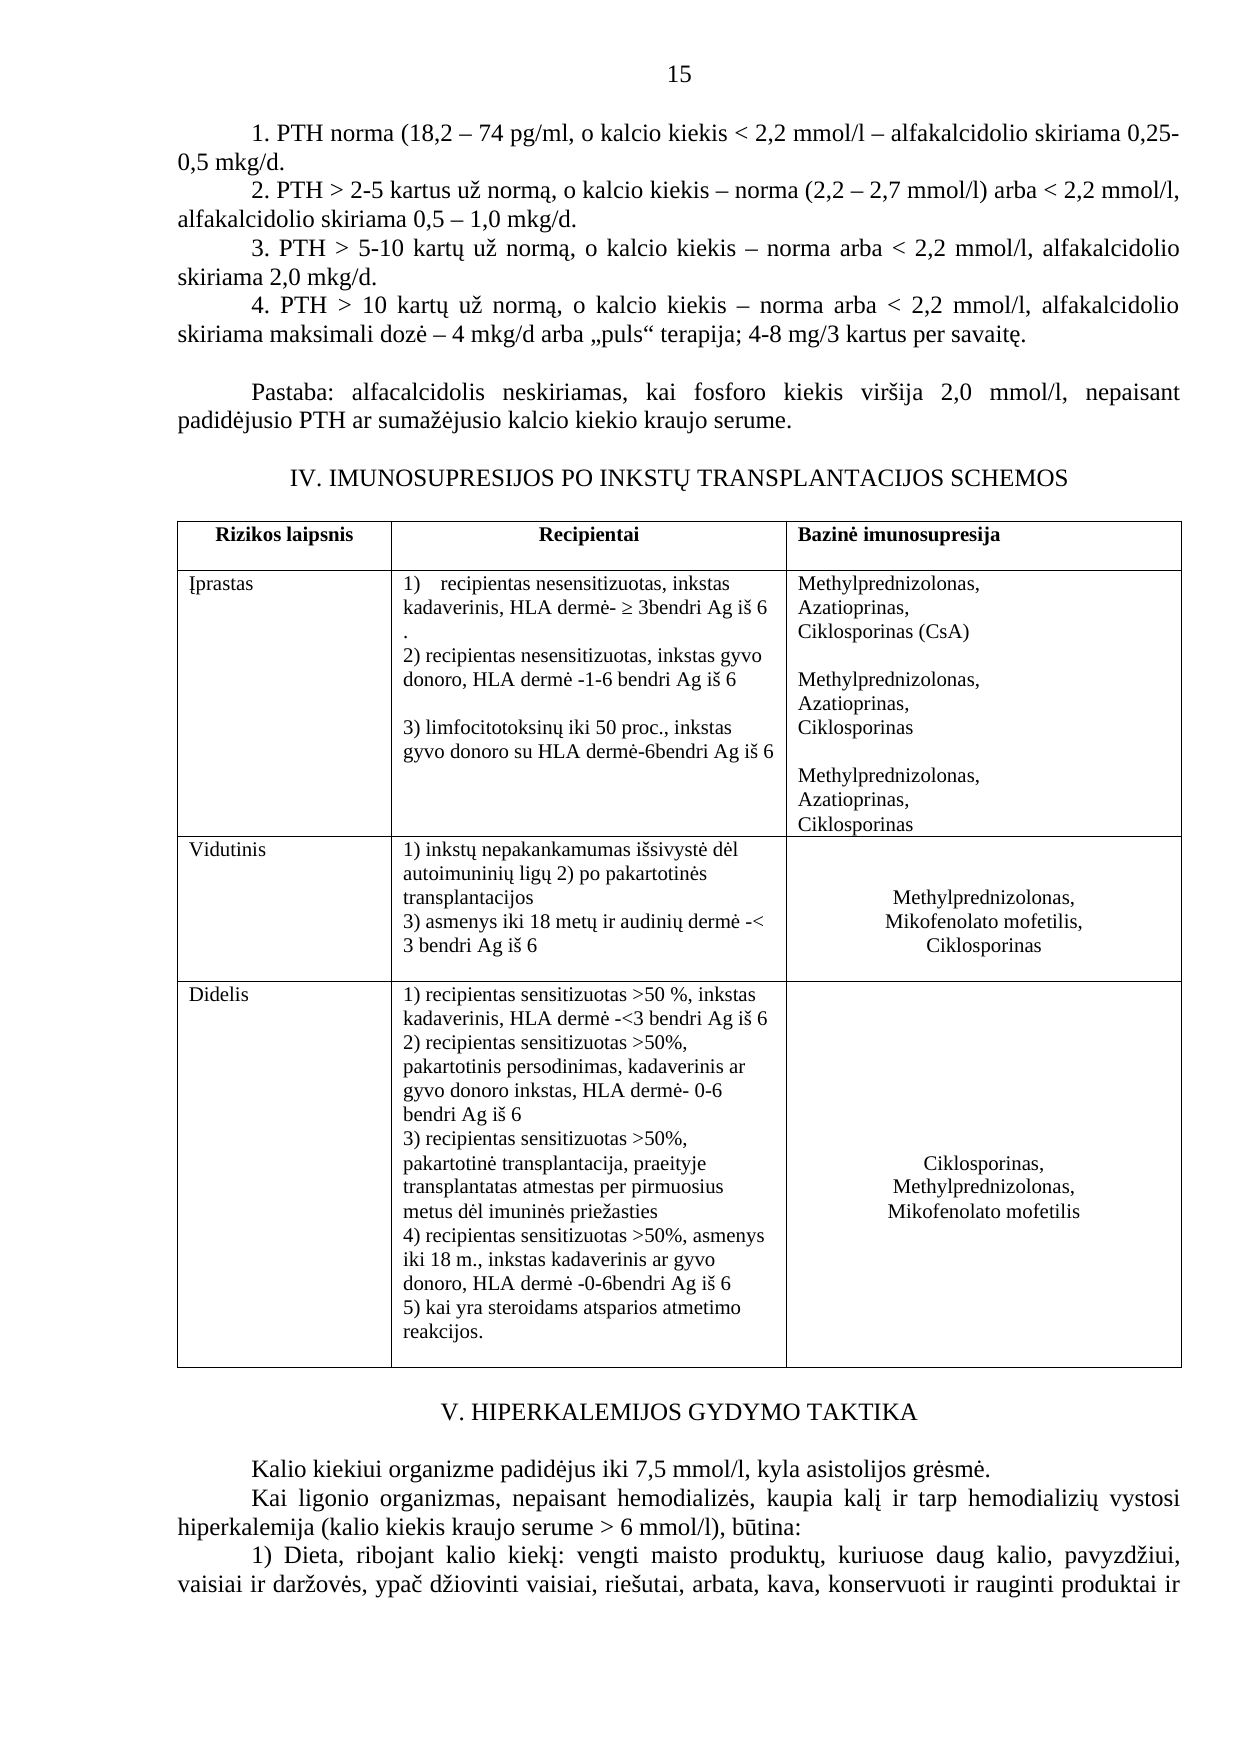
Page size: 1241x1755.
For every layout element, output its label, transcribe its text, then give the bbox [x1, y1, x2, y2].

text IV. Imunosupresijos po inkstų transplantacijos schemos [177, 463, 1181, 492]
text 3. PTH > 5-10 kartų už normą, o kalcio kiekis – norma arba < 2,2 mmol/l, alfakalcidolio skiriama 2,0 mkg/d. [177, 233, 1181, 291]
table_cell Ciklosporinas, Methylprednizolonas, Mikofenolato mofetilis [787, 982, 1181, 1367]
text 1) Dieta, ribojant kalio kiekį: vengti maisto produktų, kuriuose daug kalio, pavyzdžiui, vaisiai ir daržovės, ypač džiovinti vaisiai, riešutai, arbata, kava, konservuoti ir rauginti produktai ir [177, 1541, 1181, 1598]
table_cell Vidutinis [178, 837, 391, 981]
table_cell Įprastas [178, 571, 391, 836]
table_header Rizikos laipsnis [178, 522, 391, 570]
table_cell 1) inkstų nepakankamumas išsivystė dėl autoimuninių ligų 2) po pakartotinės transplantacijos 3) asmenys iki 18 metų ir audinių dermė -< 3 bendri Ag iš 6 [392, 837, 786, 981]
table_cell 1) recipientas nesensitizuotas, inkstas kadaverinis, HLA dermė- ≥ 3bendri Ag iš 6 . 2) recipientas nesensitizuotas, inkstas gyvo donoro, HLA dermė -1-6 bendri Ag iš 6 3) limfocitotoksinų iki 50 proc., inkstas gyvo donoro su HLA dermė-6bendri Ag iš 6 [392, 571, 786, 836]
table_cell Methylprednizolonas, Azatioprinas, Ciklosporinas (CsA) Methylprednizolonas, Azatioprinas, Ciklosporinas Methylprednizolonas, Azatioprinas, Ciklosporinas [787, 571, 1181, 836]
text V. Hiperkalemijos gydymo taktika [177, 1397, 1181, 1426]
table_cell Didelis [178, 982, 391, 1367]
text Kalio kiekiui organizme padidėjus iki 7,5 mmol/l, kyla asistolijos grėsmė. [177, 1454, 1181, 1483]
text 2. PTH > 2-5 kartus už normą, o kalcio kiekis – norma (2,2 – 2,7 mmol/l) arba < 2,2 mmol/l, alfakalcidolio skiriama 0,5 – 1,0 mkg/d. [177, 176, 1181, 233]
text Kai ligonio organizmas, nepaisant hemodializės, kaupia kalį ir tarp hemodializių vystosi hiperkalemija (kalio kiekis kraujo serume > 6 mmol/l), būtina: [177, 1483, 1181, 1541]
text Pastaba: alfacalcidolis neskiriamas, kai fosforo kiekis viršija 2,0 mmol/l, nepaisant padidėjusio PTH ar sumažėjusio kalcio kiekio kraujo serume. [177, 377, 1181, 434]
table_cell Methylprednizolonas, Mikofenolato mofetilis, Ciklosporinas [787, 837, 1181, 981]
table_cell 1) recipientas sensitizuotas >50 %, inkstas kadaverinis, HLA dermė -<3 bendri Ag iš 6 2) recipientas sensitizuotas >50%, pakartotinis persodinimas, kadaverinis ar gyvo donoro inkstas, HLA dermė- 0-6 bendri Ag iš 6 3) recipientas sensitizuotas >50%, pakartotinė transplantacija, praeityje transplantatas atmestas per pirmuosius metus dėl imuninės priežasties 4) recipientas sensitizuotas >50%, asmenys iki 18 m., inkstas kadaverinis ar gyvo donoro, HLA dermė -0-6bendri Ag iš 6 5) kai yra steroidams atsparios atmetimo reakcijos. [392, 982, 786, 1367]
text 4. PTH > 10 kartų už normą, o kalcio kiekis – norma arba < 2,2 mmol/l, alfakalcidolio skiriama maksimali dozė – 4 mkg/d arba „puls“ terapija; 4-8 mg/3 kartus per savaitę. [177, 291, 1181, 348]
table_header Bazinė imunosupresija [787, 522, 1181, 570]
table_header Recipientai [392, 522, 786, 570]
text 1. PTH norma (18,2 – 74 pg/ml, o kalcio kiekis < 2,2 mmol/l – alfakalcidolio skiriama 0,25-0,5 mkg/d. [177, 118, 1181, 176]
